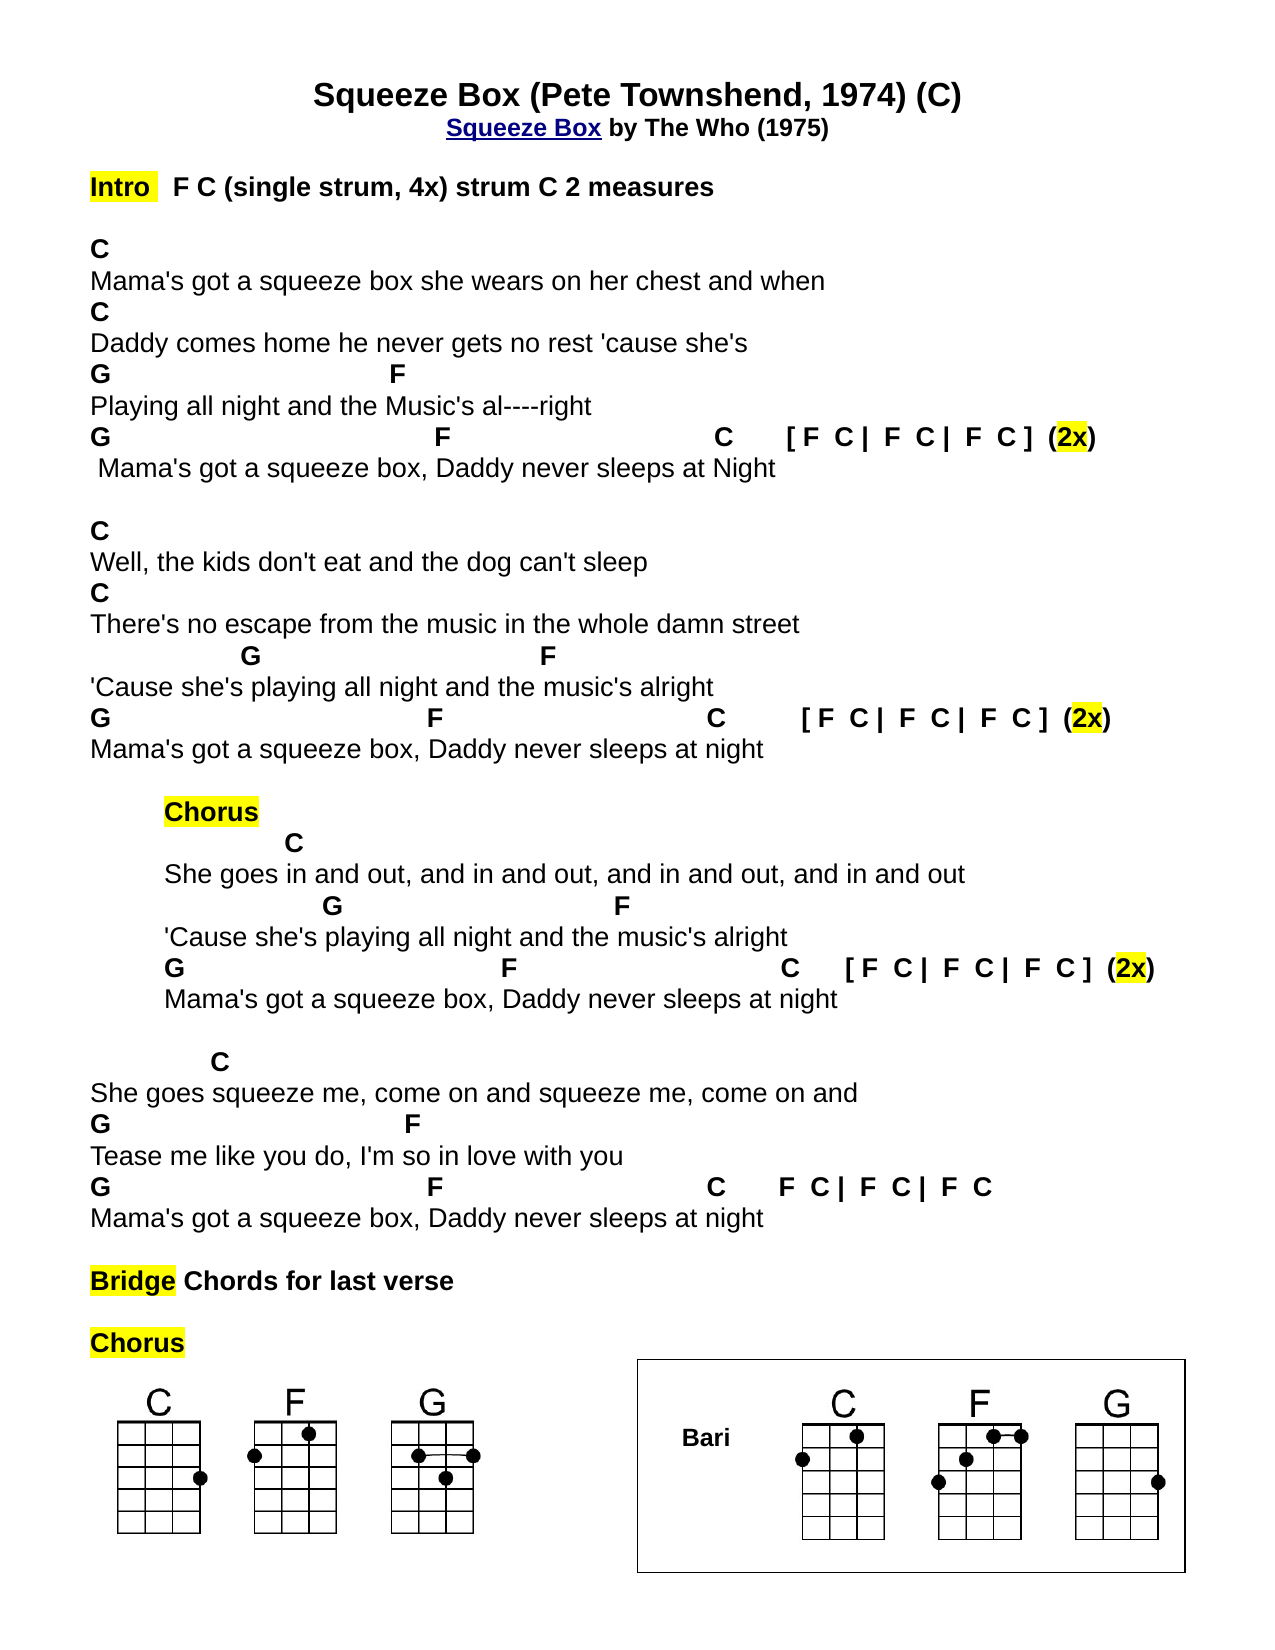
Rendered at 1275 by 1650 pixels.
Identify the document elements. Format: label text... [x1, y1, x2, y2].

text G F C [ F C | F C | F C ] (2x) [164, 952, 1185, 983]
text Mama's got a squeeze box, Daddy never sleeps at Night [90, 452, 1185, 483]
text Playing all night and the Music's al----right [90, 390, 1185, 421]
table_header [90, 1359, 227, 1572]
text Intro F C (single strum, 4x) strum C 2 measures [90, 171, 1185, 202]
text She goes in and out, and in and out, and in and out, and in and out [164, 858, 1185, 890]
text C [90, 515, 1185, 546]
text C [90, 577, 1185, 608]
text 'Cause she's playing all night and the music's alright [90, 671, 1185, 702]
picture [780, 1365, 906, 1562]
text Mama's got a squeeze box, Daddy never sleeps at night [90, 733, 1185, 765]
text Tease me like you do, I'm so in love with you [90, 1140, 1185, 1171]
table_header [774, 1360, 911, 1572]
table_header [1048, 1360, 1184, 1572]
text G F [164, 890, 1185, 921]
text Mama's got a squeeze box, Daddy never sleeps at night [164, 983, 1185, 1015]
text Squeeze Box by The Who (1975) [90, 113, 1185, 142]
text G F C F C | F C | F C [90, 1171, 1185, 1202]
text Squeeze Box (Pete Townshend, 1974) (C) [90, 75, 1185, 113]
text C [90, 1046, 1185, 1077]
text C [164, 827, 1185, 858]
text 'Cause she's playing all night and the music's alright [164, 921, 1185, 952]
text Chorus [164, 796, 1185, 827]
text Mama's got a squeeze box, Daddy never sleeps at night [90, 1202, 1185, 1233]
table_header [364, 1359, 501, 1572]
text G F [90, 358, 1185, 390]
text G F C [ F C | F C | F C ] (2x) [90, 702, 1185, 733]
text Well, the kids don't eat and the dog can't sleep [90, 546, 1185, 577]
text C [90, 296, 1185, 327]
text C [90, 233, 1185, 265]
text Daddy comes home he never gets no rest 'cause she's [90, 327, 1185, 358]
picture [917, 1365, 1043, 1562]
text G F [90, 640, 1185, 671]
text G F [90, 1108, 1185, 1140]
text There's no escape from the music in the whole damn street [90, 608, 1185, 640]
table_header Bari [638, 1360, 774, 1572]
text G F C [ F C | F C | F C ] (2x) [90, 421, 1185, 452]
text Mama's got a squeeze box she wears on her chest and when [90, 265, 1185, 296]
text Chorus [90, 1327, 1185, 1358]
text She goes squeeze me, come on and squeeze me, come on and [90, 1077, 1185, 1108]
picture [369, 1365, 495, 1555]
text Bridge Chords for last verse [90, 1265, 1185, 1296]
table_header [227, 1359, 364, 1572]
picture [232, 1365, 358, 1555]
picture [1053, 1365, 1180, 1562]
picture [95, 1365, 222, 1555]
table_header [911, 1360, 1048, 1572]
table_header [501, 1359, 637, 1572]
